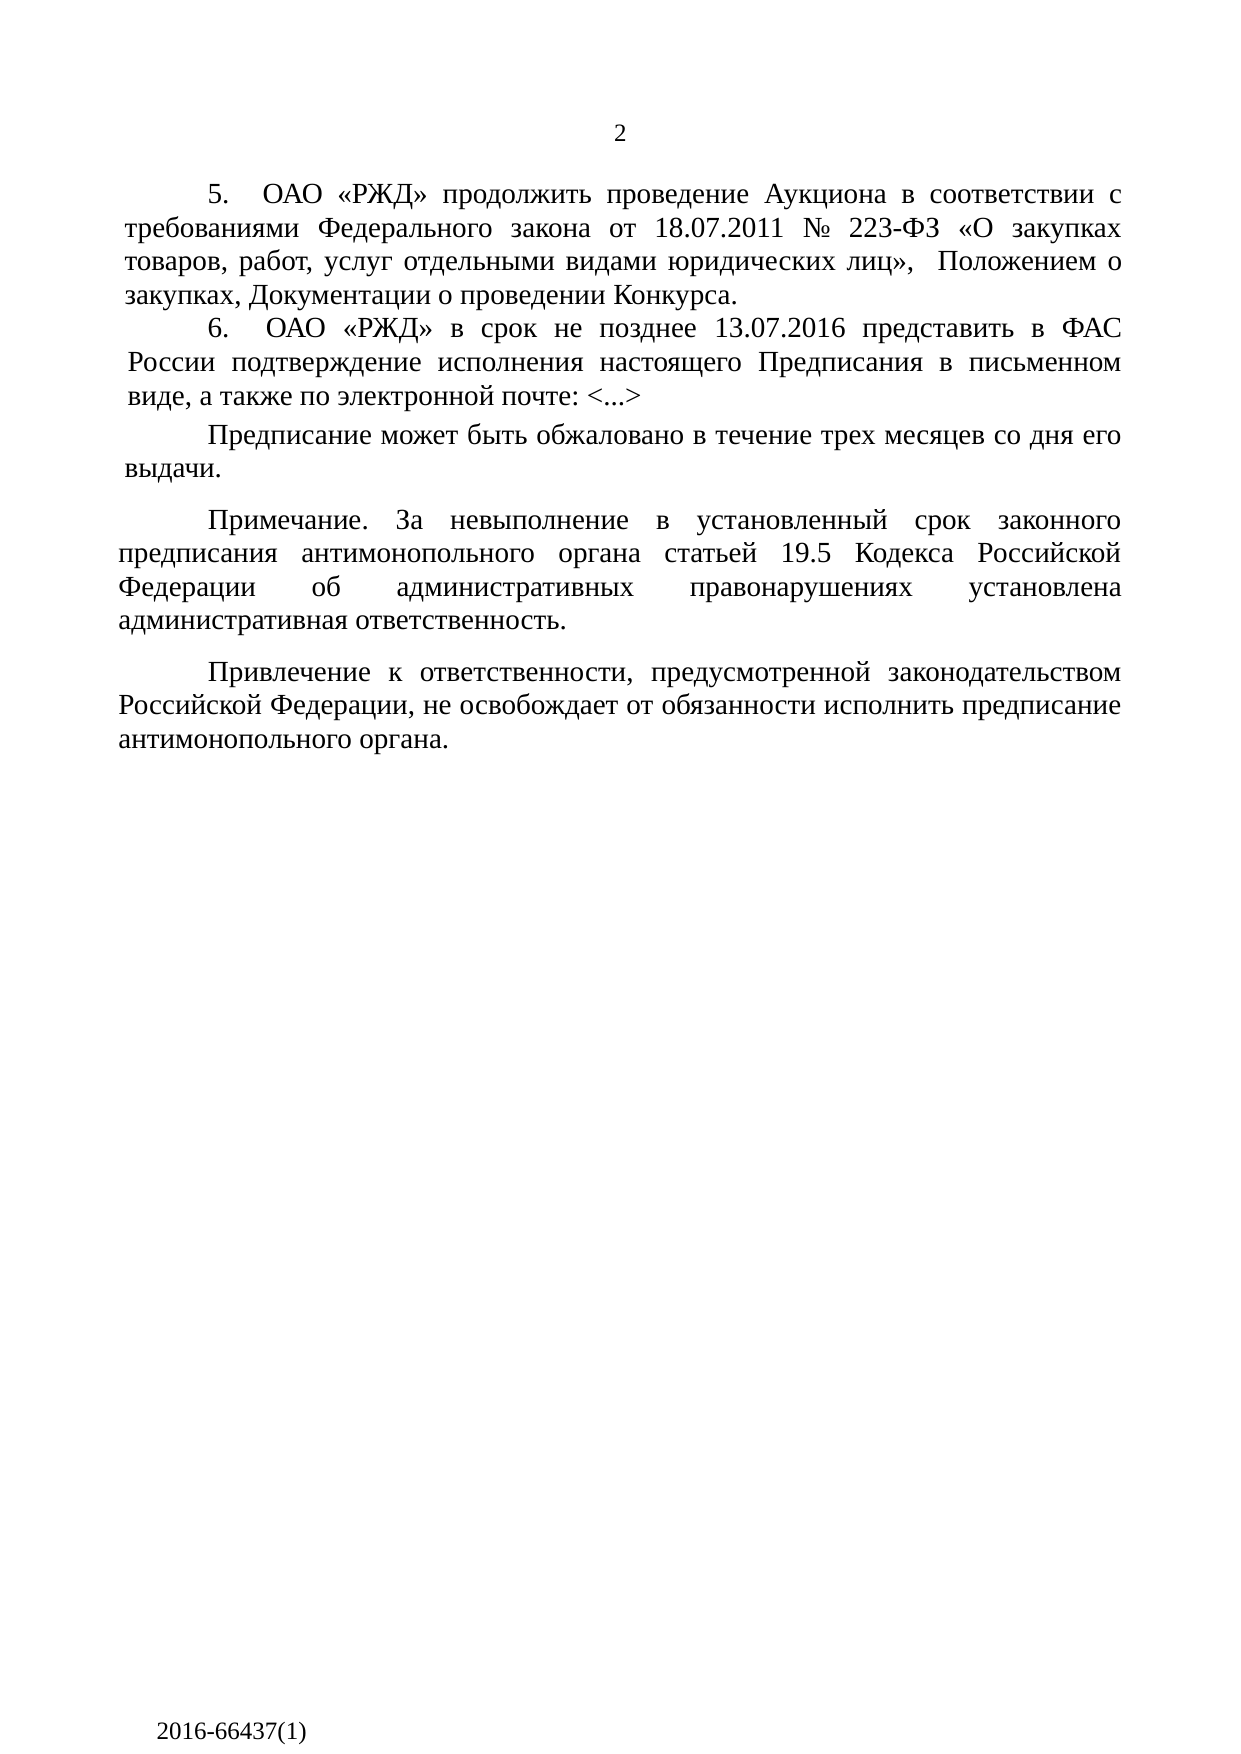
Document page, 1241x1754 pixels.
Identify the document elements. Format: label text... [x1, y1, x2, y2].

list ОАО «РЖД» в срок не позднее 13.07.2016 представить в ФАС России подтверждение исполнения настоящего Предписания в письменном виде, а также по электронной почте: <...> [127, 311, 1122, 411]
list ОАО «РЖД» продолжить проведение Аукциона в соответствии с требованиями Федерального закона от 18.07.2011 № 223-ФЗ «О закупках товаров, работ, услуг отдельными видами юридических лиц», Положением о закупках, Документации о проведении Конкурса. [124, 176, 1122, 311]
text Примечание. За невыполнение в установленный срок законного предписания антимонопольного органа статьей 19.5 Кодекса Российской Федерации об административных правонарушениях установлена административная ответственность. [118, 502, 1122, 636]
text Предписание может быть обжаловано в течение трех месяцев со дня его выдачи. [124, 417, 1122, 484]
text Привлечение к ответственности, предусмотренной законодательством Российской Федерации, не освобождает от обязанности исполнить предписание антимонопольного органа. [118, 654, 1122, 754]
